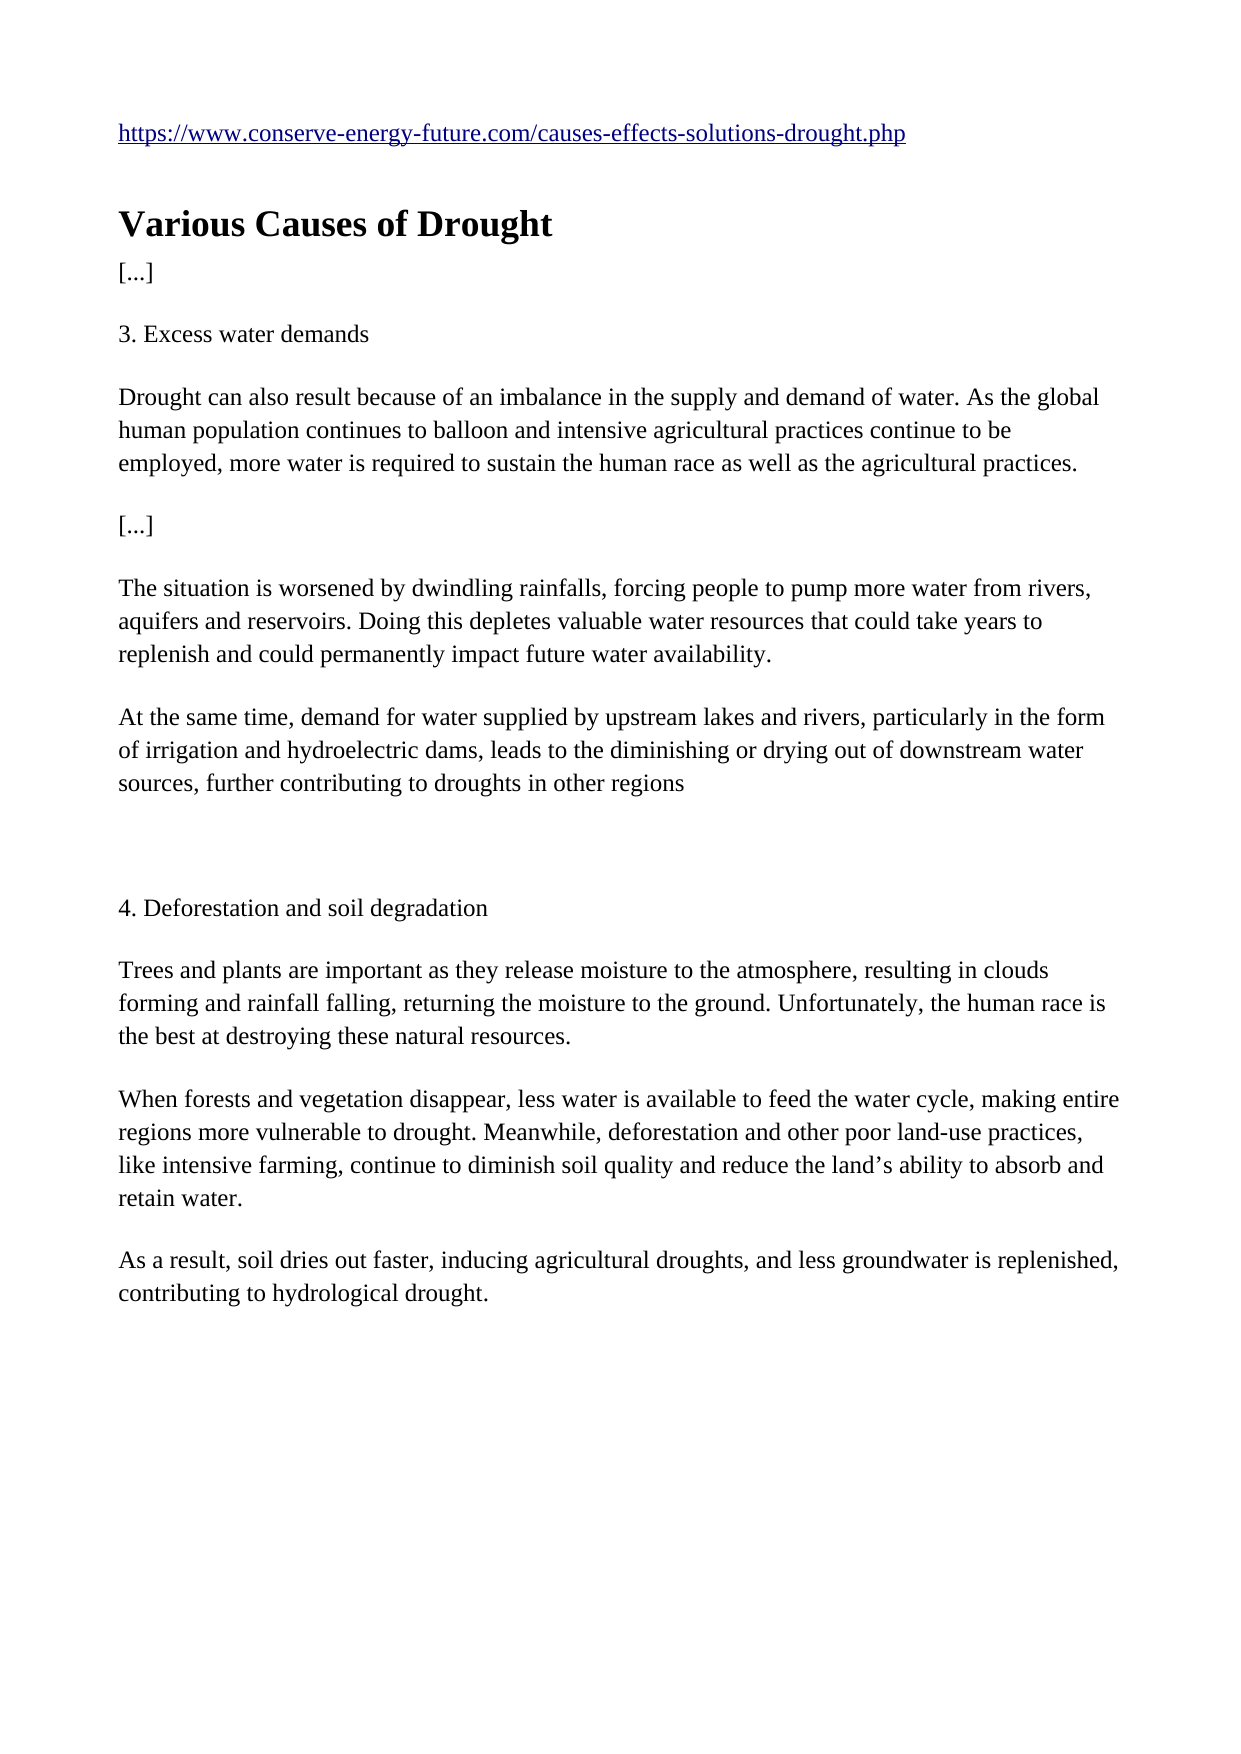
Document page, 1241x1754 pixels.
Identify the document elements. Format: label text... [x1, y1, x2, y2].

text 3. Excess water demands [118, 319, 1122, 348]
text When forests and vegetation disappear, less water is available to feed the water cycle, making entire regions more vulnerable to drought. Meanwhile, deforestation and other poor land-use practices, like intensive farming, continue to diminish soil quality and reduce the land’s ability to absorb and retain water. [118, 1084, 1122, 1212]
text 4. Deforestation and soil degradation [118, 893, 1122, 921]
text At the same time, demand for water supplied by upstream lakes and rivers, particularly in the form of irrigation and hydroelectric dams, leads to the diminishing or drying out of downstream water sources, further contributing to droughts in other regions [118, 702, 1122, 796]
text Trees and plants are important as they release moisture to the atmosphere, resulting in clouds forming and rainfall falling, returning the moisture to the ground. Unfortunately, the human race is the best at destroying these natural resources. [118, 955, 1122, 1050]
text [...] [118, 511, 1122, 539]
text The situation is worsened by dwindling rainfalls, forcing people to pump more water from rivers, aquifers and reservoirs. Doing this depletes valuable water resources that could take years to replenish and could permanently impact future water availability. [118, 573, 1122, 668]
text https://www.conserve-energy-future.com/causes-effects-solutions-drought.php [118, 118, 1122, 147]
text As a result, soil dries out faster, inducing agricultural droughts, and less groundwater is replenished, contributing to hydrological drought. [118, 1245, 1122, 1307]
subtitle Various Causes of Drought [118, 201, 1122, 244]
text Drought can also result because of an imbalance in the supply and demand of water. As the global human population continues to balloon and intensive agricultural practices continue to be employed, more water is required to sustain the human race as well as the agricultural practices. [118, 382, 1122, 477]
text [...] [118, 257, 1122, 286]
